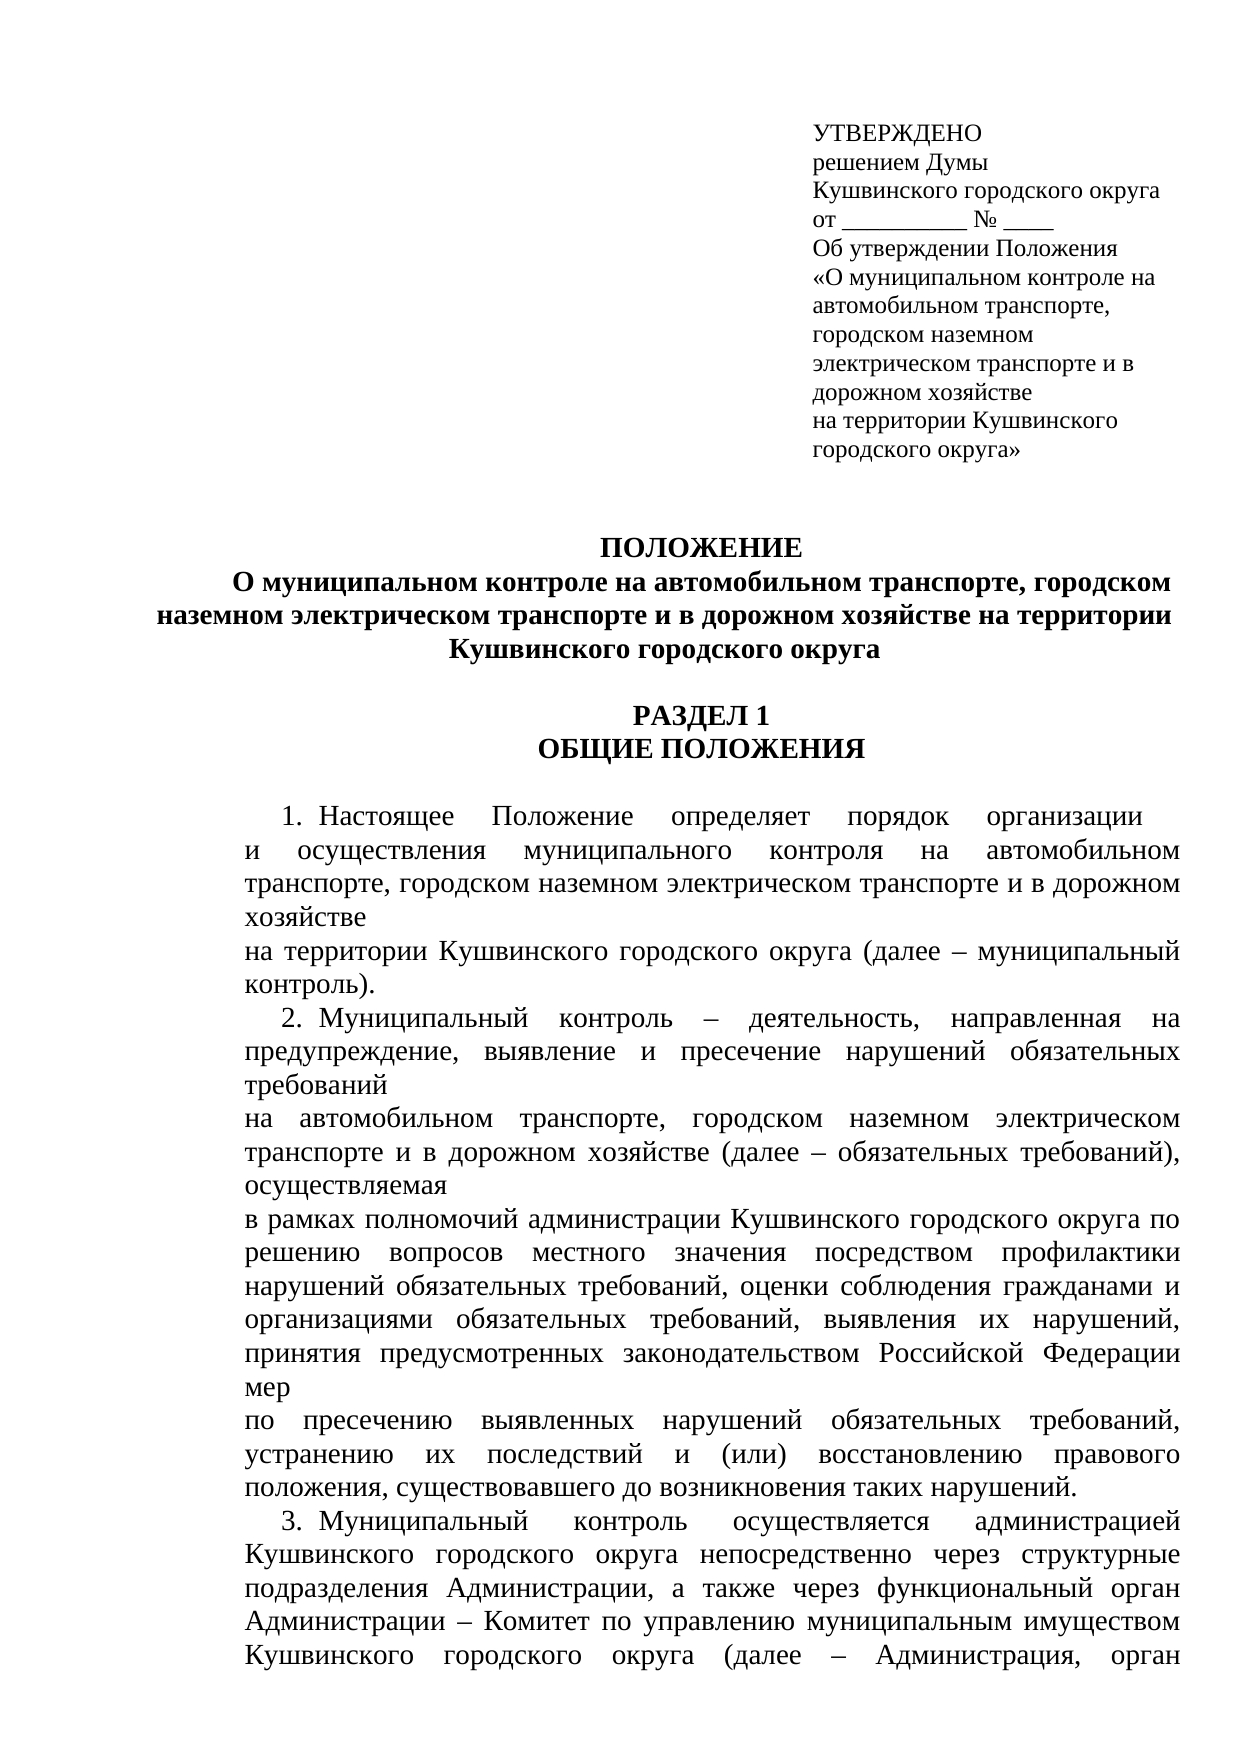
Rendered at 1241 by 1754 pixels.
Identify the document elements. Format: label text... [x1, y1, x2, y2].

text О муниципальном контроле на автомобильном транспорте, городском наземном электрическом транспорте и в дорожном хозяйстве на территории Кушвинского городского округа [148, 564, 1181, 664]
text РАЗДЕЛ 1 [148, 698, 1181, 731]
text Об утверждении Положения [812, 233, 1181, 262]
text на территории Кушвинского городского округа» [812, 406, 1181, 463]
text от __________ № ____ [812, 204, 1181, 233]
list Муниципальный контроль – деятельность, направленная на предупреждение, выявление и пресечение нарушений обязательных требований на автомобильном транспорте, городском наземном электрическом транспорте и в дорожном хозяйстве (далее – обязательных требований), осуществляемая в рамках полномочий администрации Кушвинского городского округа по решению вопросов местного значения посредством профилактики нарушений обязательных требований, оценки соблюдения гражданами и организациями обязательных требований, выявления их нарушений, принятия предусмотренных законодательством Российской Федерации мер по пресечению выявленных нарушений обязательных требований, устранению их последствий и (или) восстановлению правового положения, существовавшего до возникновения таких нарушений. [207, 1000, 1181, 1503]
text решением Думы [812, 147, 1181, 176]
text ПОЛОЖЕНИЕ [148, 530, 1181, 564]
table_header [643, 463, 1156, 497]
text «О муниципальном контроле на автомобильном транспорте, [812, 262, 1181, 319]
list Муниципальный контроль осуществляется администрацией Кушвинского городского округа непосредственно через структурные подразделения Администрации, а также через функциональный орган Администрации – Комитет по управлению муниципальным имуществом Кушвинского городского округа (далее – Администрация, орган [207, 1503, 1181, 1671]
text Кушвинского городского округа [812, 176, 1181, 204]
list Настоящее Положение определяет порядок организации и осуществления муниципального контроля на автомобильном транспорте, городском наземном электрическом транспорте и в дорожном хозяйстве на территории Кушвинского городского округа (далее – муниципальный контроль). [207, 798, 1181, 1000]
text городском наземном электрическом транспорте и в дорожном хозяйстве [812, 319, 1181, 406]
text ОБЩИЕ ПОЛОЖЕНИЯ [148, 731, 1181, 765]
table_header [203, 463, 643, 497]
text УТВЕРЖДЕНО [812, 118, 1181, 147]
